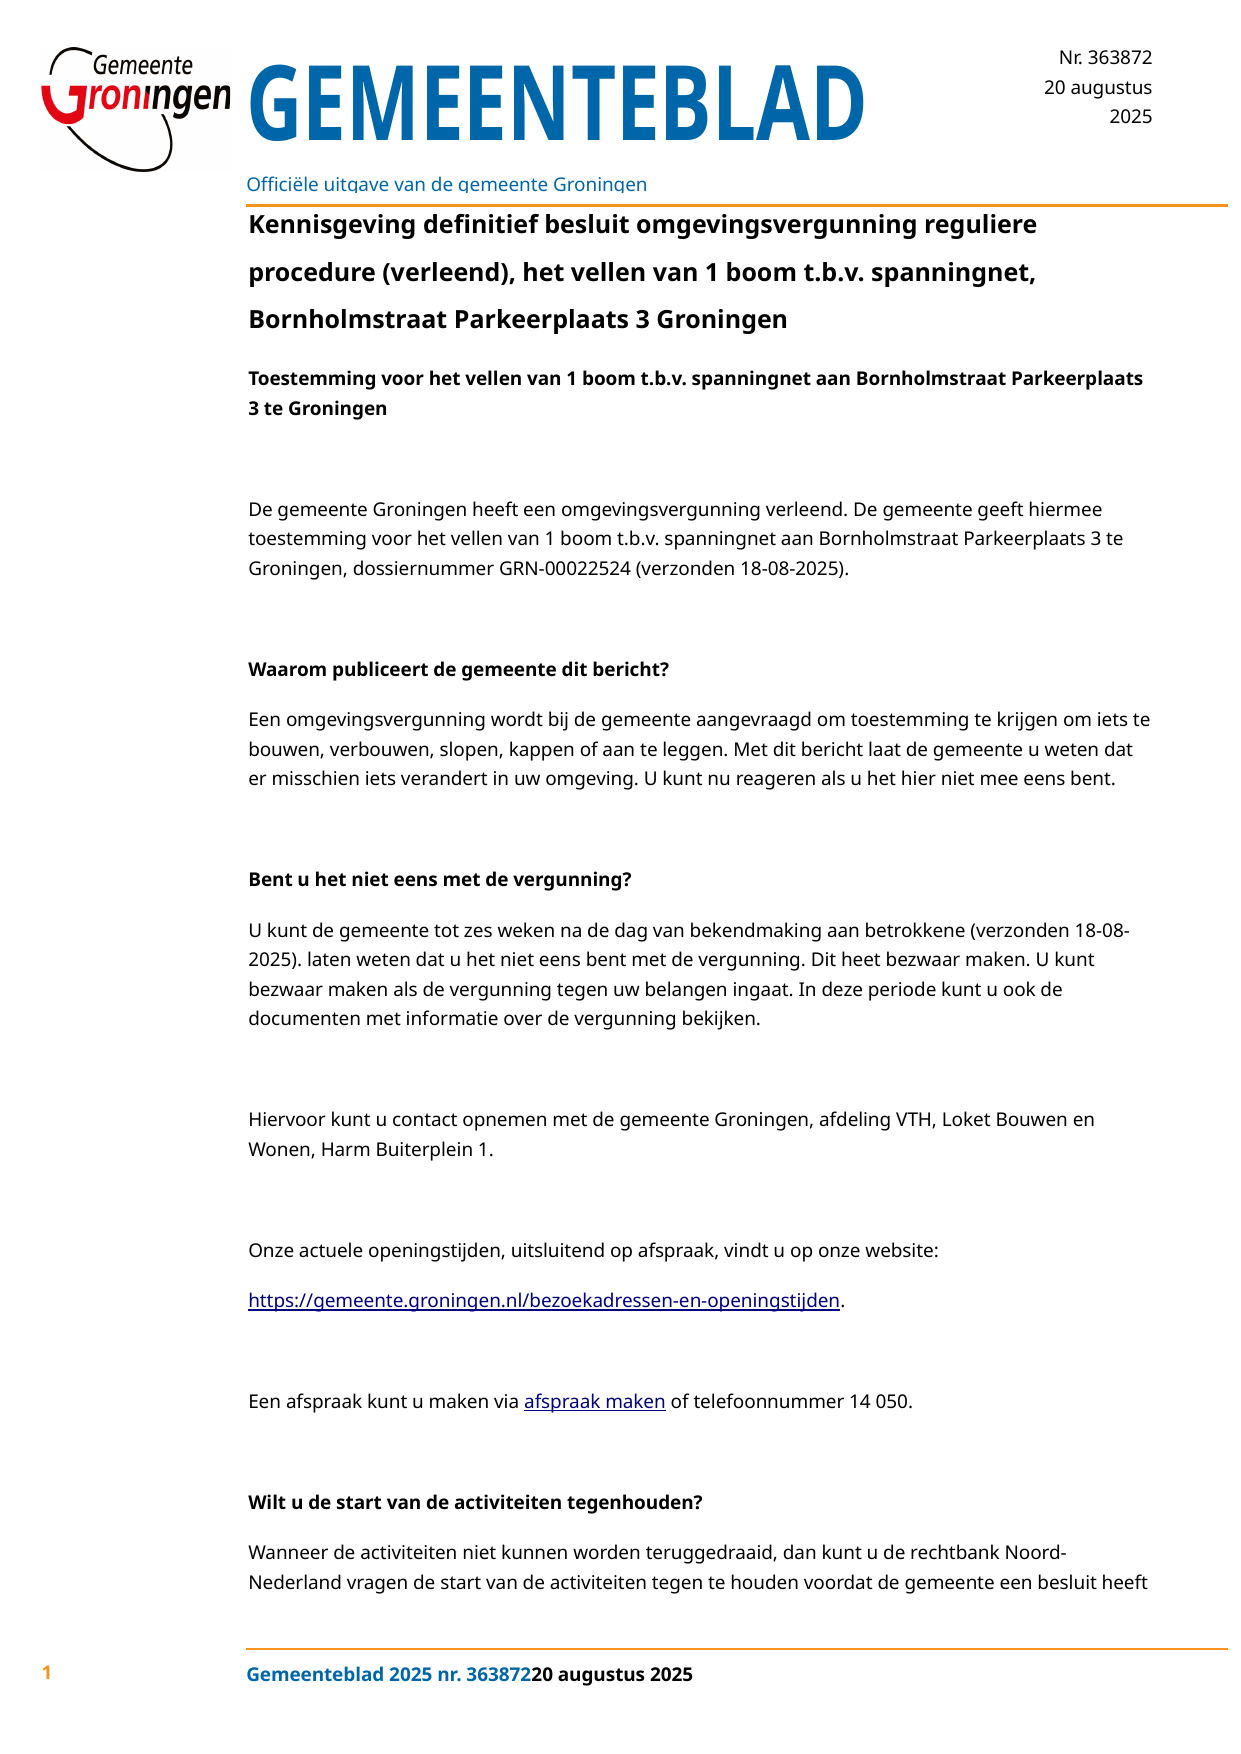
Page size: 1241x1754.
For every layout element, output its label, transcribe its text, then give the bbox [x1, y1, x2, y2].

text Hiervoor kunt u contact opnemen met de gemeente Groningen, afdeling VTH, Loket Bouwen en Wonen, Harm Buiterplein 1. [248, 1106, 1152, 1162]
text Een omgevingsvergunning wordt bij de gemeente aangevraagd om toestemming te krijgen om iets te bouwen, verbouwen, slopen, kappen of aan te leggen. Met dit bericht laat de gemeente u weten dat er misschien iets verandert in uw omgeving. U kunt nu reageren als u het hier niet mee eens bent. [248, 706, 1152, 791]
text Kennisgeving definitief besluit omgevingsvergunning reguliere procedure (verleend), het vellen van 1 boom t.b.v. spanningnet, Bornholmstraat Parkeerplaats 3 Groningen [248, 207, 1152, 336]
text Bent u het niet eens met de vergunning? [248, 866, 1152, 892]
text Waarom publiceert de gemeente dit bericht? [248, 656, 1152, 682]
text Wilt u de start van de activiteiten tegenhouden? [248, 1489, 1152, 1514]
text U kunt de gemeente tot zes weken na de dag van bekendmaking aan betrokkene (verzonden 18-08-2025). laten weten dat u het niet eens bent met de vergunning. Dit heet bezwaar maken. U kunt bezwaar maken als de vergunning tegen uw belangen ingaat. In deze periode kunt u ook de documenten met informatie over de vergunning bekijken. [248, 917, 1152, 1031]
text https://gemeente.groningen.nl/bezoekadressen-en-openingstijden. [248, 1287, 1152, 1313]
text Wanneer de activiteiten niet kunnen worden teruggedraaid, dan kunt u de rechtbank Noord-Nederland vragen de start van de activiteiten tegen te houden voordat de gemeente een besluit heeft [248, 1539, 1152, 1594]
text Toestemming voor het vellen van 1 boom t.b.v. spanningnet aan Bornholmstraat Parkeerplaats 3 te Groningen [248, 366, 1152, 421]
text Een afspraak kunt u maken via afspraak maken of telefoonnummer 14 050. [248, 1388, 1152, 1414]
text Onze actuele openingstijden, uitsluitend op afspraak, vindt u op onze website: [248, 1237, 1152, 1262]
picture [41, 47, 231, 172]
text De gemeente Groningen heeft een omgevingsvergunning verleend. De gemeente geeft hiermee toestemming voor het vellen van 1 boom t.b.v. spanningnet aan Bornholmstraat Parkeerplaats 3 te Groningen, dossiernummer GRN-00022524 (verzonden 18-08-2025). [248, 496, 1152, 581]
